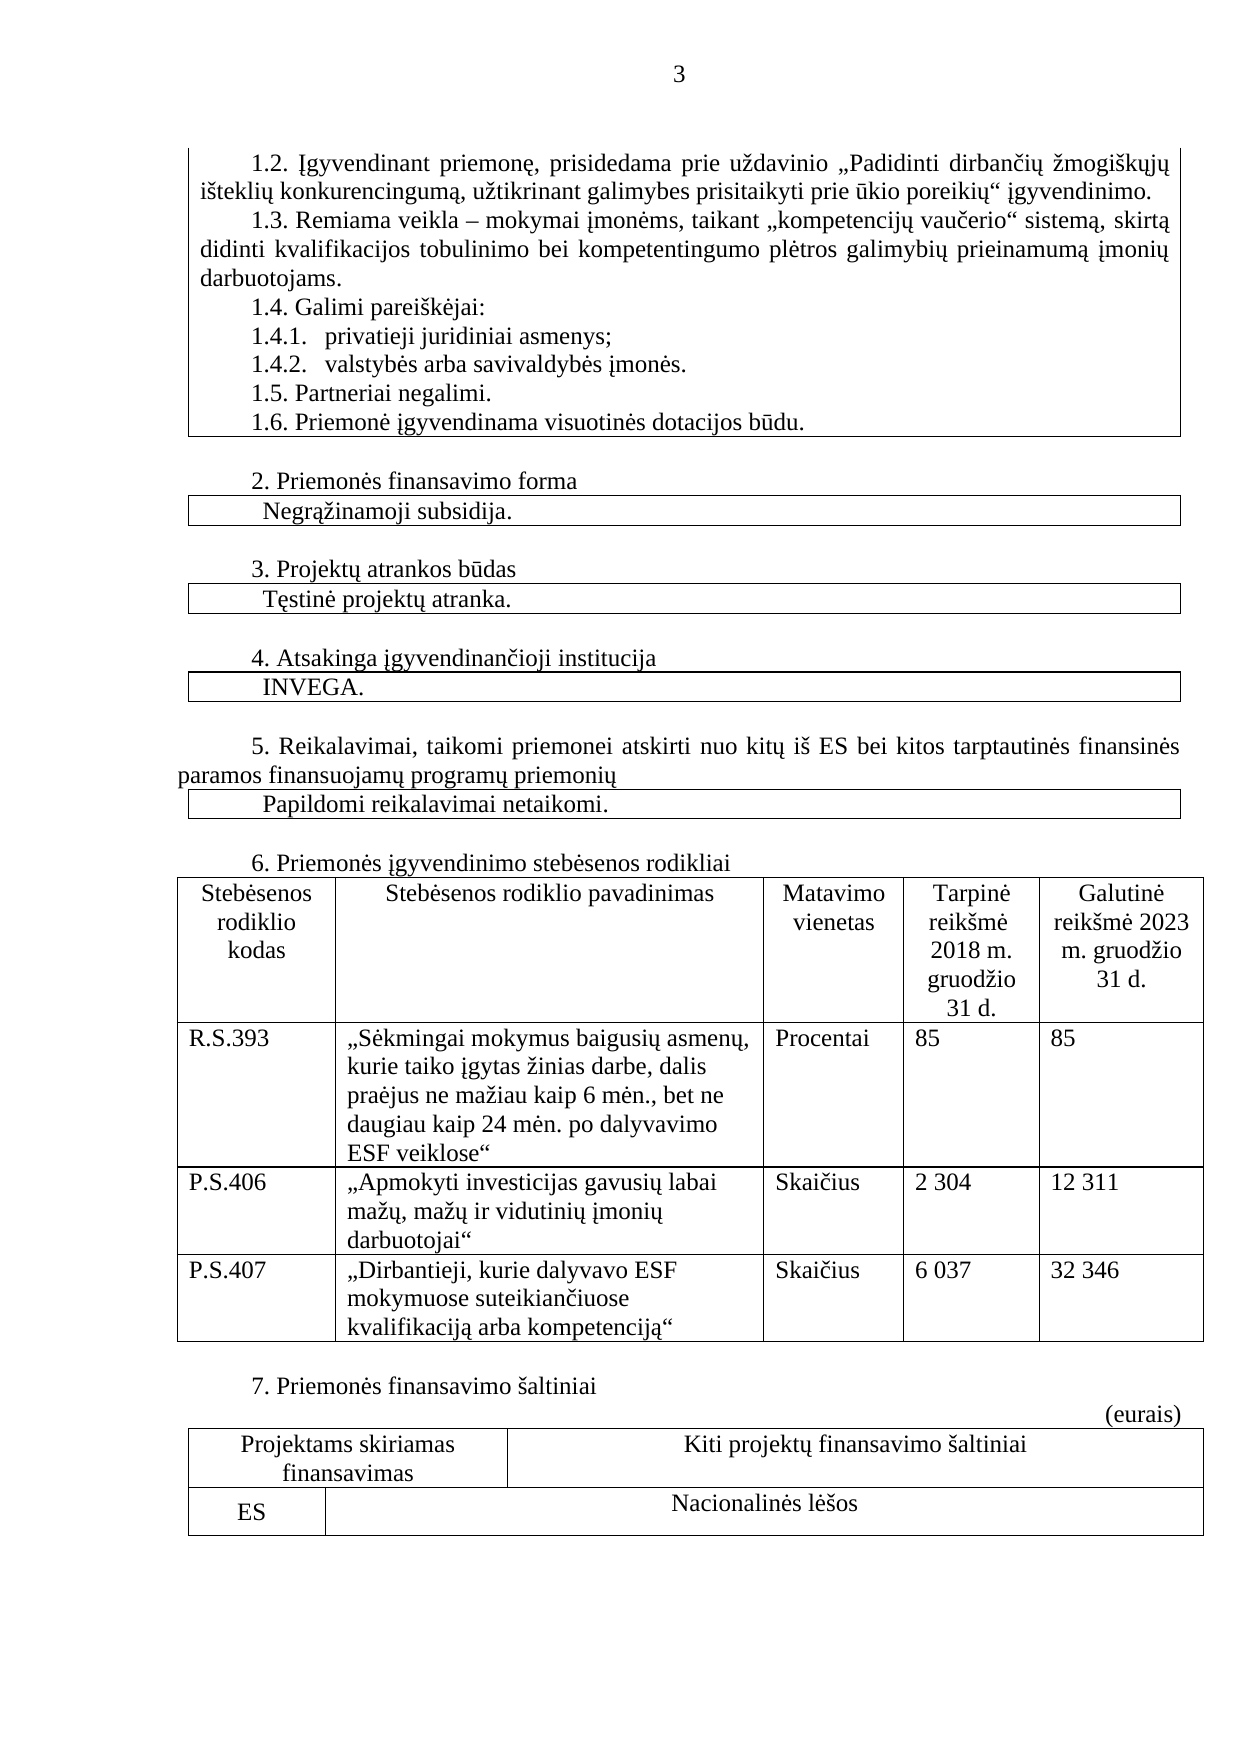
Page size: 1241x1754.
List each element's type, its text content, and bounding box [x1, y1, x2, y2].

table_cell 6 037 [904, 1255, 1039, 1341]
table_cell Nacionalinės lėšos [326, 1488, 1203, 1534]
table_cell R.S.393 [178, 1023, 335, 1166]
table_cell „Sėkmingai mokymus baigusių asmenų, kurie taiko įgytas žinias darbe, dalis praėjus ne mažiau kaip 6 mėn., bet ne daugiau kaip 24 mėn. po dalyvavimo ESF veiklose“ [336, 1023, 763, 1166]
table_header Projektams skiriamas finansavimas [189, 1429, 507, 1487]
table_cell 32 346 [1040, 1255, 1203, 1341]
table_cell „Apmokyti investicijas gavusių labai mažų, mažų ir vidutinių įmonių darbuotojai“ [336, 1168, 763, 1254]
table_header Tarpinė reikšmė 2018 m. gruodžio 31 d. [904, 878, 1039, 1022]
text 5. Reikalavimai, taikomi priemonei atskirti nuo kitų iš ES bei kitos tarptautinės finansinės paramos finansuojamų programų priemonių [177, 731, 1181, 788]
table_cell Skaičius [764, 1255, 903, 1341]
table_cell 12 311 [1040, 1168, 1203, 1254]
text 2. Priemonės finansavimo forma [244, 466, 1181, 495]
text 6. Priemonės įgyvendinimo stebėsenos rodikliai [177, 848, 1181, 877]
table_header Papildomi reikalavimai netaikomi. [189, 790, 1180, 818]
text (eurais) [177, 1399, 1181, 1428]
table_cell P.S.407 [178, 1255, 335, 1341]
table_header Tęstinė projektų atranka. [189, 584, 1180, 613]
text 3. Projektų atrankos būdas [177, 554, 1181, 583]
table_cell Skaičius [764, 1168, 903, 1254]
text 4. Atsakinga įgyvendinančioji institucija [177, 643, 1181, 671]
table_cell 85 [904, 1023, 1039, 1166]
table_cell P.S.406 [178, 1168, 335, 1254]
table_cell 2 304 [904, 1168, 1039, 1254]
table_header Stebėsenos rodiklio kodas [178, 878, 335, 1022]
table_cell Procentai [764, 1023, 903, 1166]
table_header Galutinė reikšmė 2023 m. gruodžio 31 d. [1040, 878, 1203, 1022]
table_cell „Dirbantieji, kurie dalyvavo ESF mokymuose suteikiančiuose kvalifikaciją arba kompetenciją“ [336, 1255, 763, 1341]
table_cell 1.2. Įgyvendinant priemonę, prisidedama prie uždavinio „Padidinti dirbančių žmogiškųjų išteklių konkurencingumą, užtikrinant galimybes prisitaikyti prie ūkio poreikių“ įgyvendinimo. [189, 148, 1180, 205]
table_cell 1.4. Galimi pareiškėjai: 1.4.1. privatieji juridiniai asmenys; 1.4.2. valstybės arba savivaldybės įmonės. 1.5. Partneriai negalimi. 1.6. Priemonė įgyvendinama visuotinės dotacijos būdu. [189, 292, 1180, 436]
table_cell 1.3. Remiama veikla – mokymai įmonėms, taikant „kompetencijų vaučerio“ sistemą, skirtą didinti kvalifikacijos tobulinimo bei kompetentingumo plėtros galimybių prieinamumą įmonių darbuotojams. [189, 205, 1180, 292]
table_cell ES [189, 1488, 325, 1534]
table_header INVEGA. [189, 673, 1180, 701]
table_header Kiti projektų finansavimo šaltiniai [508, 1429, 1203, 1487]
text 7. Priemonės finansavimo šaltiniai [251, 1371, 1181, 1399]
table_cell 85 [1040, 1023, 1203, 1166]
table_header Matavimo vienetas [764, 878, 903, 1022]
table_header Stebėsenos rodiklio pavadinimas [336, 878, 763, 1022]
table_header Negrąžinamoji subsidija. [189, 496, 1180, 524]
